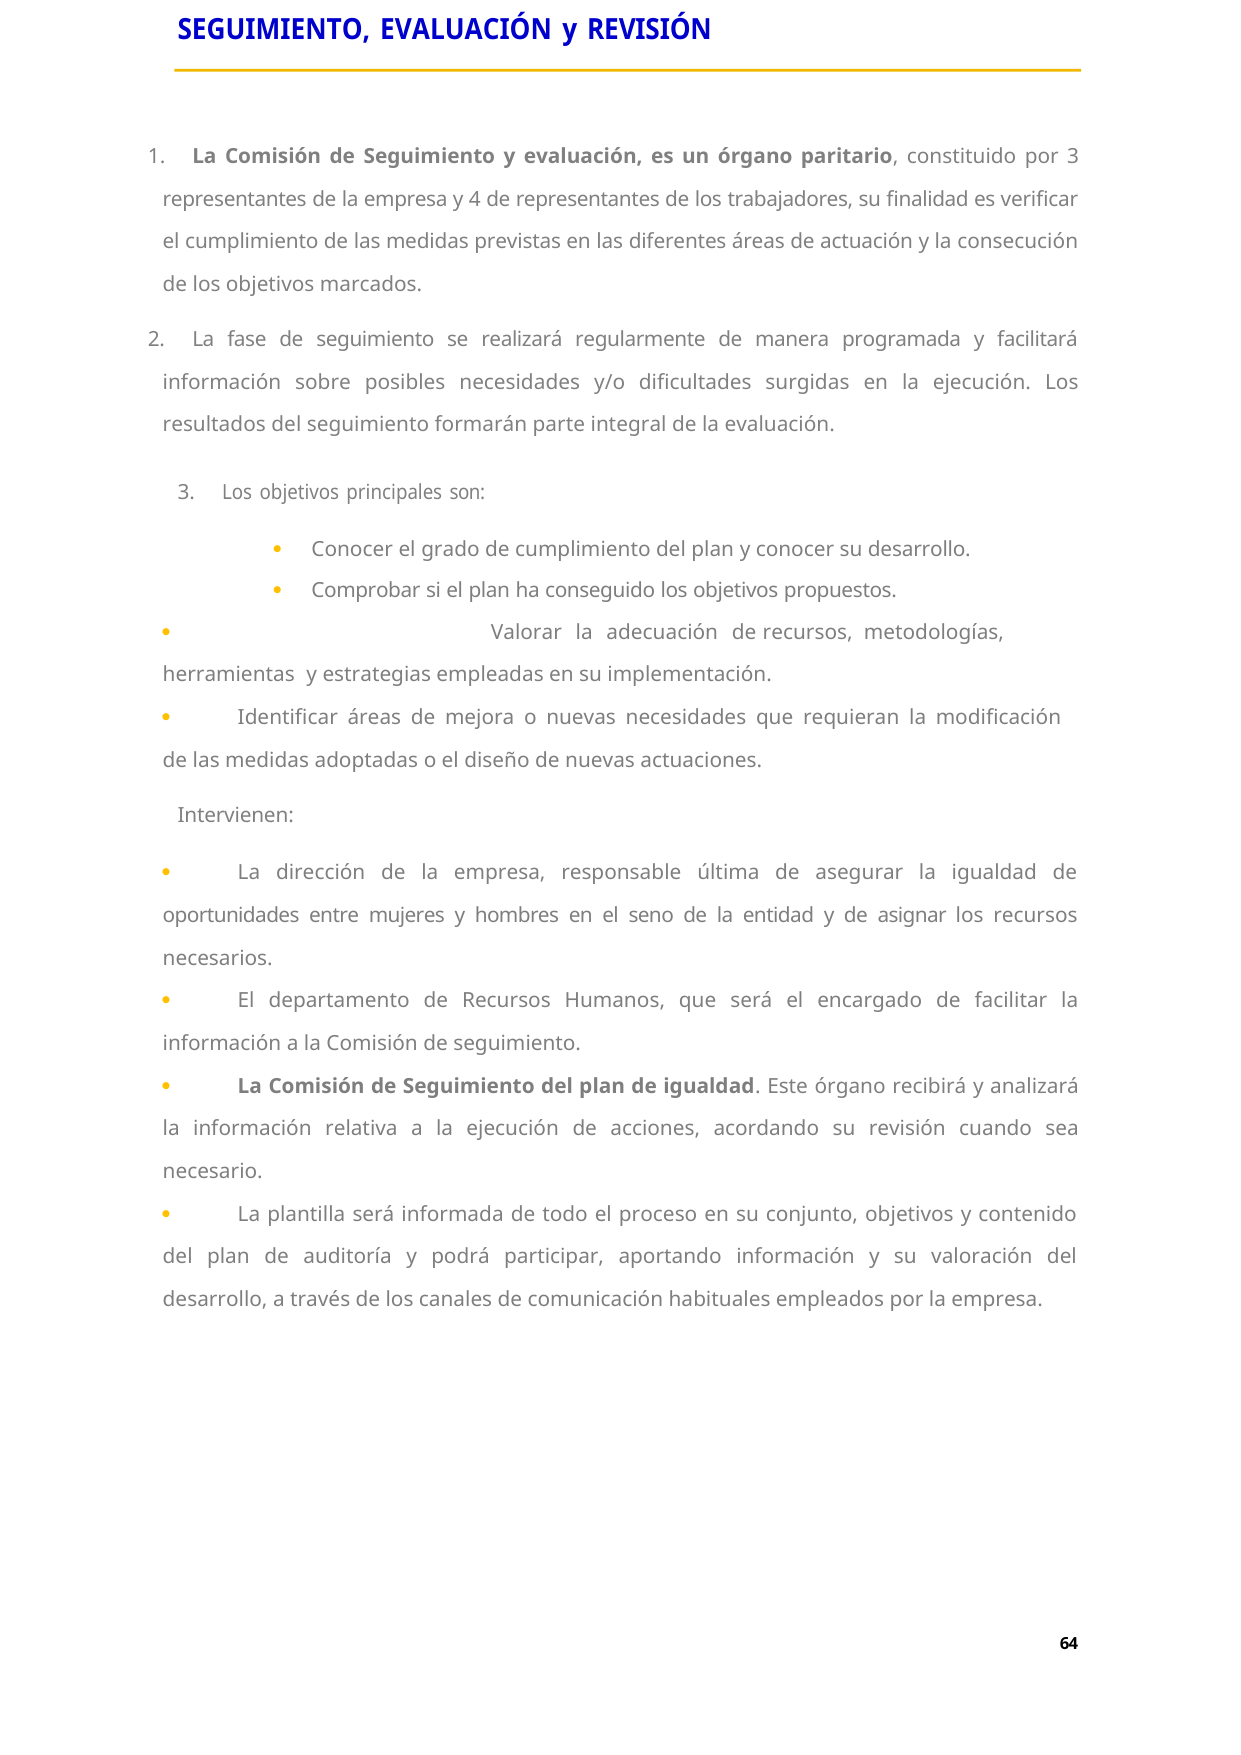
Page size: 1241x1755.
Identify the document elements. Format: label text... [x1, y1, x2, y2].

list Comprobar si el plan ha conseguido los objetivos propuestos. [274, 576, 1093, 604]
list El departamento de Recursos Humanos, que será el encargado de facilitar la información a la Comisión de seguimiento. [162, 985, 1078, 1056]
list La dirección de la empresa, responsable última de asegurar la igualdad de oportunidades entre mujeres y hombres en el seno de la entidad y de asignar los recursos necesarios. [162, 857, 1078, 971]
subtitle SEGUIMIENTO, EVALUACIÓN y REVISIÓN [177, 8, 1093, 48]
list Los objetivos principales son: [177, 477, 1093, 506]
list La fase de seguimiento se realizará regularmente de manera programada y facilitará información sobre posibles necesidades y/o dificultades surgidas en la ejecución. Los resultados del seguimiento formarán parte integral de la evaluación. [148, 324, 1078, 438]
list La Comisión de Seguimiento y evaluación, es un órgano paritario, constituido por 3 representantes de la empresa y 4 de representantes de los trabajadores, su finalidad es verificar el cumplimiento de las medidas previstas en las diferentes áreas de actuación y la consecución de los objetivos marcados. [148, 141, 1079, 297]
list La Comisión de Seguimiento del plan de igualdad. Este órgano recibirá y analizará la información relativa a la ejecución de acciones, acordando su revisión cuando sea necesario. [162, 1071, 1079, 1184]
text Intervienen: [177, 800, 1093, 829]
list La plantilla será informada de todo el proceso en su conjunto, objetivos y contenido del plan de auditoría y podrá participar, aportando información y su valoración del desarrollo, a través de los canales de comunicación habituales empleados por la empresa. [162, 1199, 1078, 1312]
list Valorar la adecuación de recursos, metodologías, herramientas y estrategias empleadas en su implementación. [162, 617, 1078, 688]
list Conocer el grado de cumplimiento del plan y conocer su desarrollo. [274, 534, 1093, 563]
list Identificar áreas de mejora o nuevas necesidades que requieran la modificación de las medidas adoptadas o el diseño de nuevas actuaciones. [162, 702, 1078, 773]
